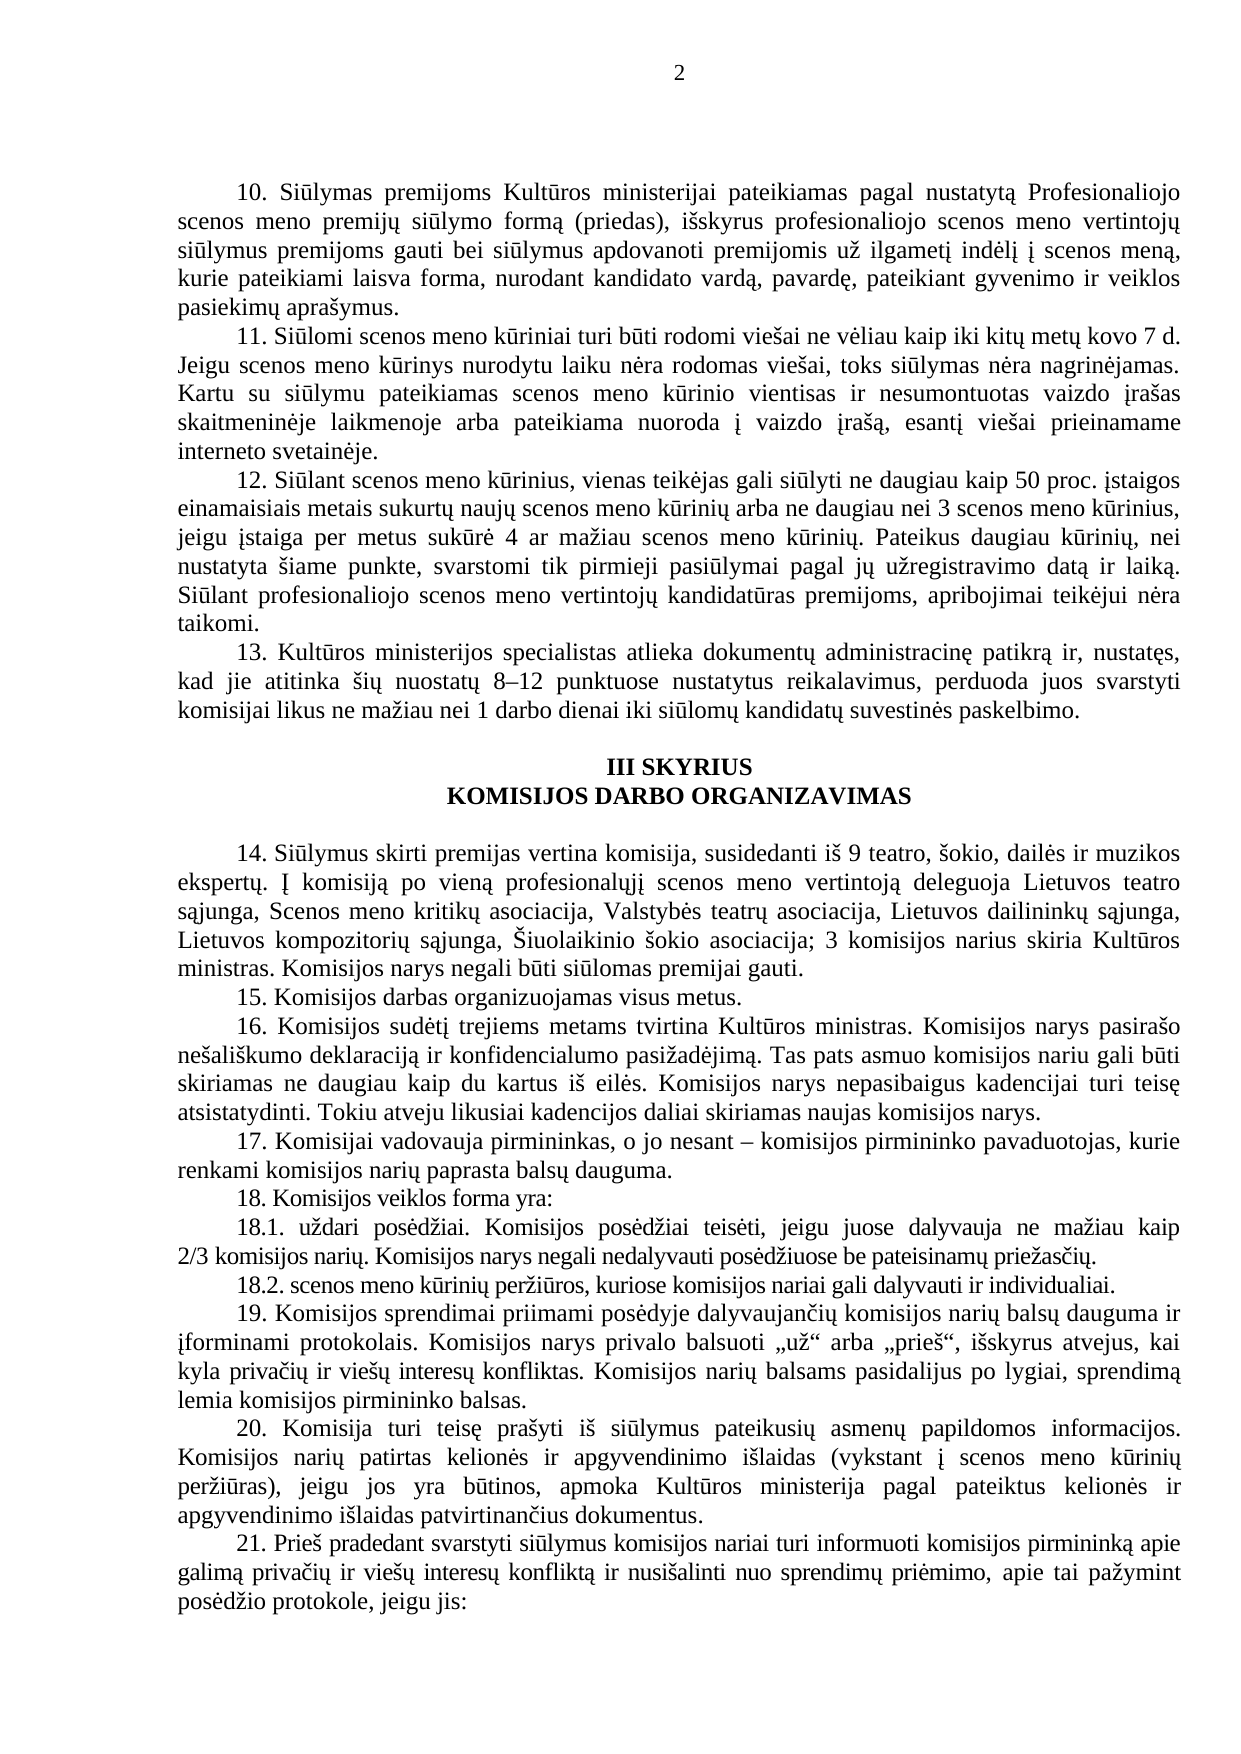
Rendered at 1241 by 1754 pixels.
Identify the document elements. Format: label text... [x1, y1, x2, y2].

text 18. Komisijos veiklos forma yra: [177, 1183, 1181, 1212]
text 11. Siūlomi scenos meno kūriniai turi būti rodomi viešai ne vėliau kaip iki kitų metų kovo 7 d. Jeigu scenos meno kūrinys nurodytu laiku nėra rodomas viešai, toks siūlymas nėra nagrinėjamas. Kartu su siūlymu pateikiamas scenos meno kūrinio vientisas ir nesumontuotas vaizdo įrašas skaitmeninėje laikmenoje arba pateikiama nuoroda į vaizdo įrašą, esantį viešai prieinamame interneto svetainėje. [177, 321, 1181, 465]
text KOMISIJOS darbo organizavimas [177, 781, 1181, 810]
text 13. Kultūros ministerijos specialistas atlieka dokumentų administracinę patikrą ir, nustatęs, kad jie atitinka šių nuostatų 8–12 punktuose nustatytus reikalavimus, perduoda juos svarstyti komisijai likus ne mažiau nei 1 darbo dienai iki siūlomų kandidatų suvestinės paskelbimo. [177, 637, 1181, 723]
text 12. Siūlant scenos meno kūrinius, vienas teikėjas gali siūlyti ne daugiau kaip 50 proc. įstaigos einamaisiais metais sukurtų naujų scenos meno kūrinių arba ne daugiau nei 3 scenos meno kūrinius, jeigu įstaiga per metus sukūrė 4 ar mažiau scenos meno kūrinių. Pateikus daugiau kūrinių, nei nustatyta šiame punkte, svarstomi tik pirmieji pasiūlymai pagal jų užregistravimo datą ir laiką. Siūlant profesionaliojo scenos meno vertintojų kandidatūras premijoms, apribojimai teikėjui nėra taikomi. [177, 465, 1181, 637]
text 16. Komisijos sudėtį trejiems metams tvirtina Kultūros ministras. Komisijos narys pasirašo nešališkumo deklaraciją ir konfidencialumo pasižadėjimą. Tas pats asmuo komisijos nariu gali būti skiriamas ne daugiau kaip du kartus iš eilės. Komisijos narys nepasibaigus kadencijai turi teisę atsistatydinti. Tokiu atveju likusiai kadencijos daliai skiriamas naujas komisijos narys. [177, 1011, 1181, 1126]
text 18.1. uždari posėdžiai. Komisijos posėdžiai teisėti, jeigu juose dalyvauja ne mažiau kaip 2/3 komisijos narių. Komisijos narys negali nedalyvauti posėdžiuose be pateisinamų priežasčių. [177, 1212, 1181, 1270]
text 10. Siūlymas premijoms Kultūros ministerijai pateikiamas pagal nustatytą Profesionaliojo scenos meno premijų siūlymo formą (priedas), išskyrus profesionaliojo scenos meno vertintojų siūlymus premijoms gauti bei siūlymus apdovanoti premijomis už ilgametį indėlį į scenos meną, kurie pateikiami laisva forma, nurodant kandidato vardą, pavardę, pateikiant gyvenimo ir veiklos pasiekimų aprašymus. [177, 177, 1181, 321]
text 18.2. scenos meno kūrinių peržiūros, kuriose komisijos nariai gali dalyvauti ir individualiai. [177, 1270, 1181, 1298]
text III skyrius [177, 752, 1181, 781]
text 21. Prieš pradedant svarstyti siūlymus komisijos nariai turi informuoti komisijos pirmininką apie galimą privačių ir viešų interesų konfliktą ir nusišalinti nuo sprendimų priėmimo, apie tai pažymint posėdžio protokole, jeigu jis: [177, 1528, 1181, 1615]
text 15. Komisijos darbas organizuojamas visus metus. [177, 982, 1181, 1011]
text 20. Komisija turi teisę prašyti iš siūlymus pateikusių asmenų papildomos informacijos. Komisijos narių patirtas kelionės ir apgyvendinimo išlaidas (vykstant į scenos meno kūrinių peržiūras), jeigu jos yra būtinos, apmoka Kultūros ministerija pagal pateiktus kelionės ir apgyvendinimo išlaidas patvirtinančius dokumentus. [177, 1413, 1181, 1528]
text 19. Komisijos sprendimai priimami posėdyje dalyvaujančių komisijos narių balsų dauguma ir įforminami protokolais. Komisijos narys privalo balsuoti „už“ arba „prieš“, išskyrus atvejus, kai kyla privačių ir viešų interesų konfliktas. Komisijos narių balsams pasidalijus po lygiai, sprendimą lemia komisijos pirmininko balsas. [177, 1298, 1181, 1413]
text 14. Siūlymus skirti premijas vertina komisija, susidedanti iš 9 teatro, šokio, dailės ir muzikos ekspertų. Į komisiją po vieną profesionalųjį scenos meno vertintoją deleguoja Lietuvos teatro sąjunga, Scenos meno kritikų asociacija, Valstybės teatrų asociacija, Lietuvos dailininkų sąjunga, Lietuvos kompozitorių sąjunga, Šiuolaikinio šokio asociacija; 3 komisijos narius skiria Kultūros ministras. Komisijos narys negali būti siūlomas premijai gauti. [177, 838, 1181, 982]
text 17. Komisijai vadovauja pirmininkas, o jo nesant – komisijos pirmininko pavaduotojas, kurie renkami komisijos narių paprasta balsų dauguma. [177, 1126, 1181, 1183]
